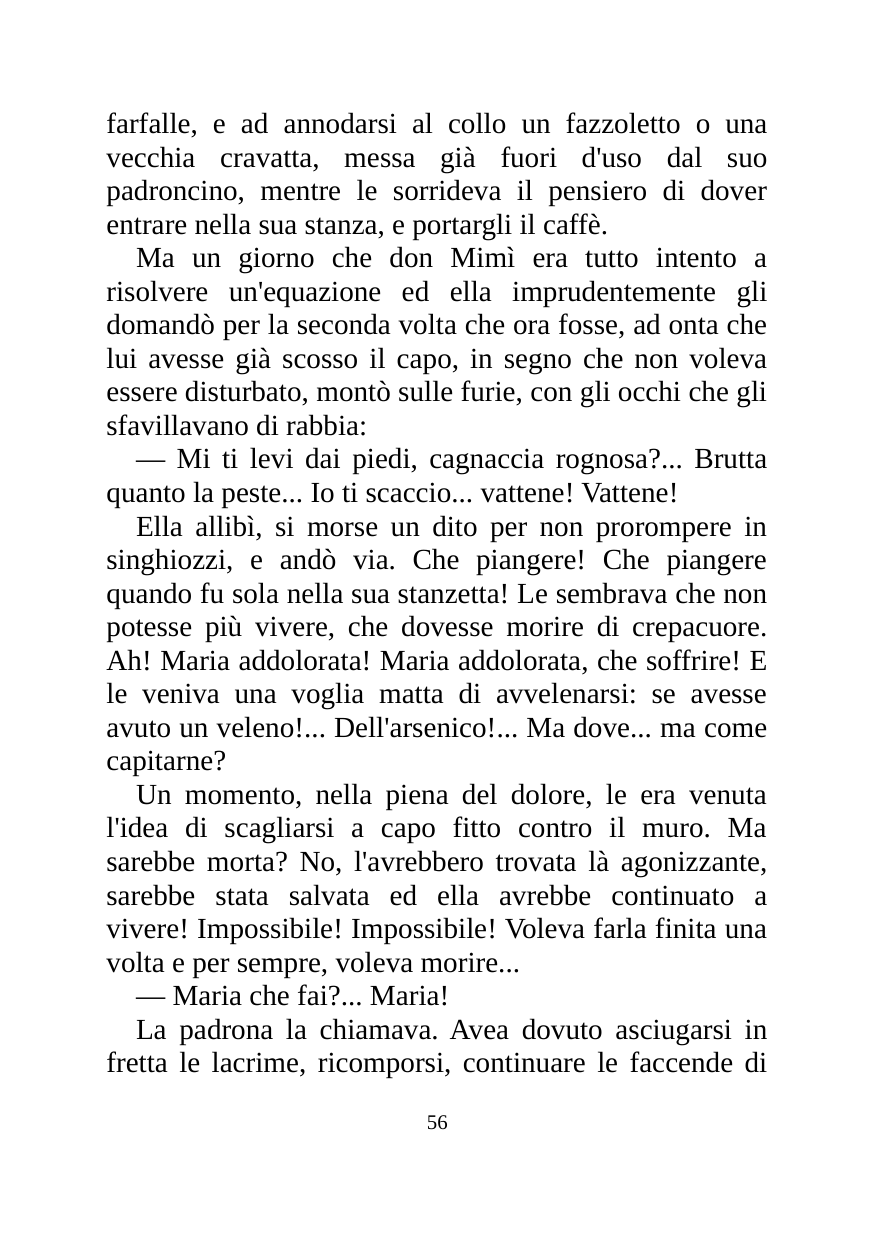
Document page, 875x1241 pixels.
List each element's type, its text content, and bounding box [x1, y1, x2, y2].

text farfalle, e ad annodarsi al collo un fazzoletto o una vecchia cravatta, messa già fuori d'uso dal suo padroncino, mentre le sorrideva il pensiero di dover entrare nella sua stanza, e portargli il caffè. [106, 106, 768, 240]
text Un momento, nella piena del dolore, le era venuta l'idea di scagliarsi a capo fitto contro il muro. Ma sarebbe morta? No, l'avrebbero trovata là agonizzante, sarebbe stata salvata ed ella avrebbe continuato a vivere! Impossibile! Impossibile! Voleva farla finita una volta e per sempre, voleva morire... [106, 777, 768, 978]
text — Mi ti levi dai piedi, cagnaccia rognosa?... Brutta quanto la peste... Io ti scaccio... vattene! Vattene! [106, 442, 768, 509]
text Ella allibì, si morse un dito per non prorompere in singhiozzi, e andò via. Che piangere! Che piangere quando fu sola nella sua stanzetta! Le sembrava che non potesse più vivere, che dovesse morire di crepacuore. Ah! Maria addolorata! Maria addolorata, che soffrire! E le veniva una voglia matta di avvelenarsi: se avesse avuto un veleno!... Dell'arsenico!... Ma dove... ma come capitarne? [106, 509, 768, 777]
text — Maria che fai?... Maria! [106, 978, 768, 1012]
text La padrona la chiamava. Avea dovuto asciugarsi in fretta le lacrime, ricomporsi, continuare le faccende di [106, 1012, 768, 1079]
text Ma un giorno che don Mimì era tutto intento a risolvere un'equazione ed ella imprudentemente gli domandò per la seconda volta che ora fosse, ad onta che lui avesse già scosso il capo, in segno che non voleva essere disturbato, montò sulle furie, con gli occhi che gli sfavillavano di rabbia: [106, 240, 768, 442]
